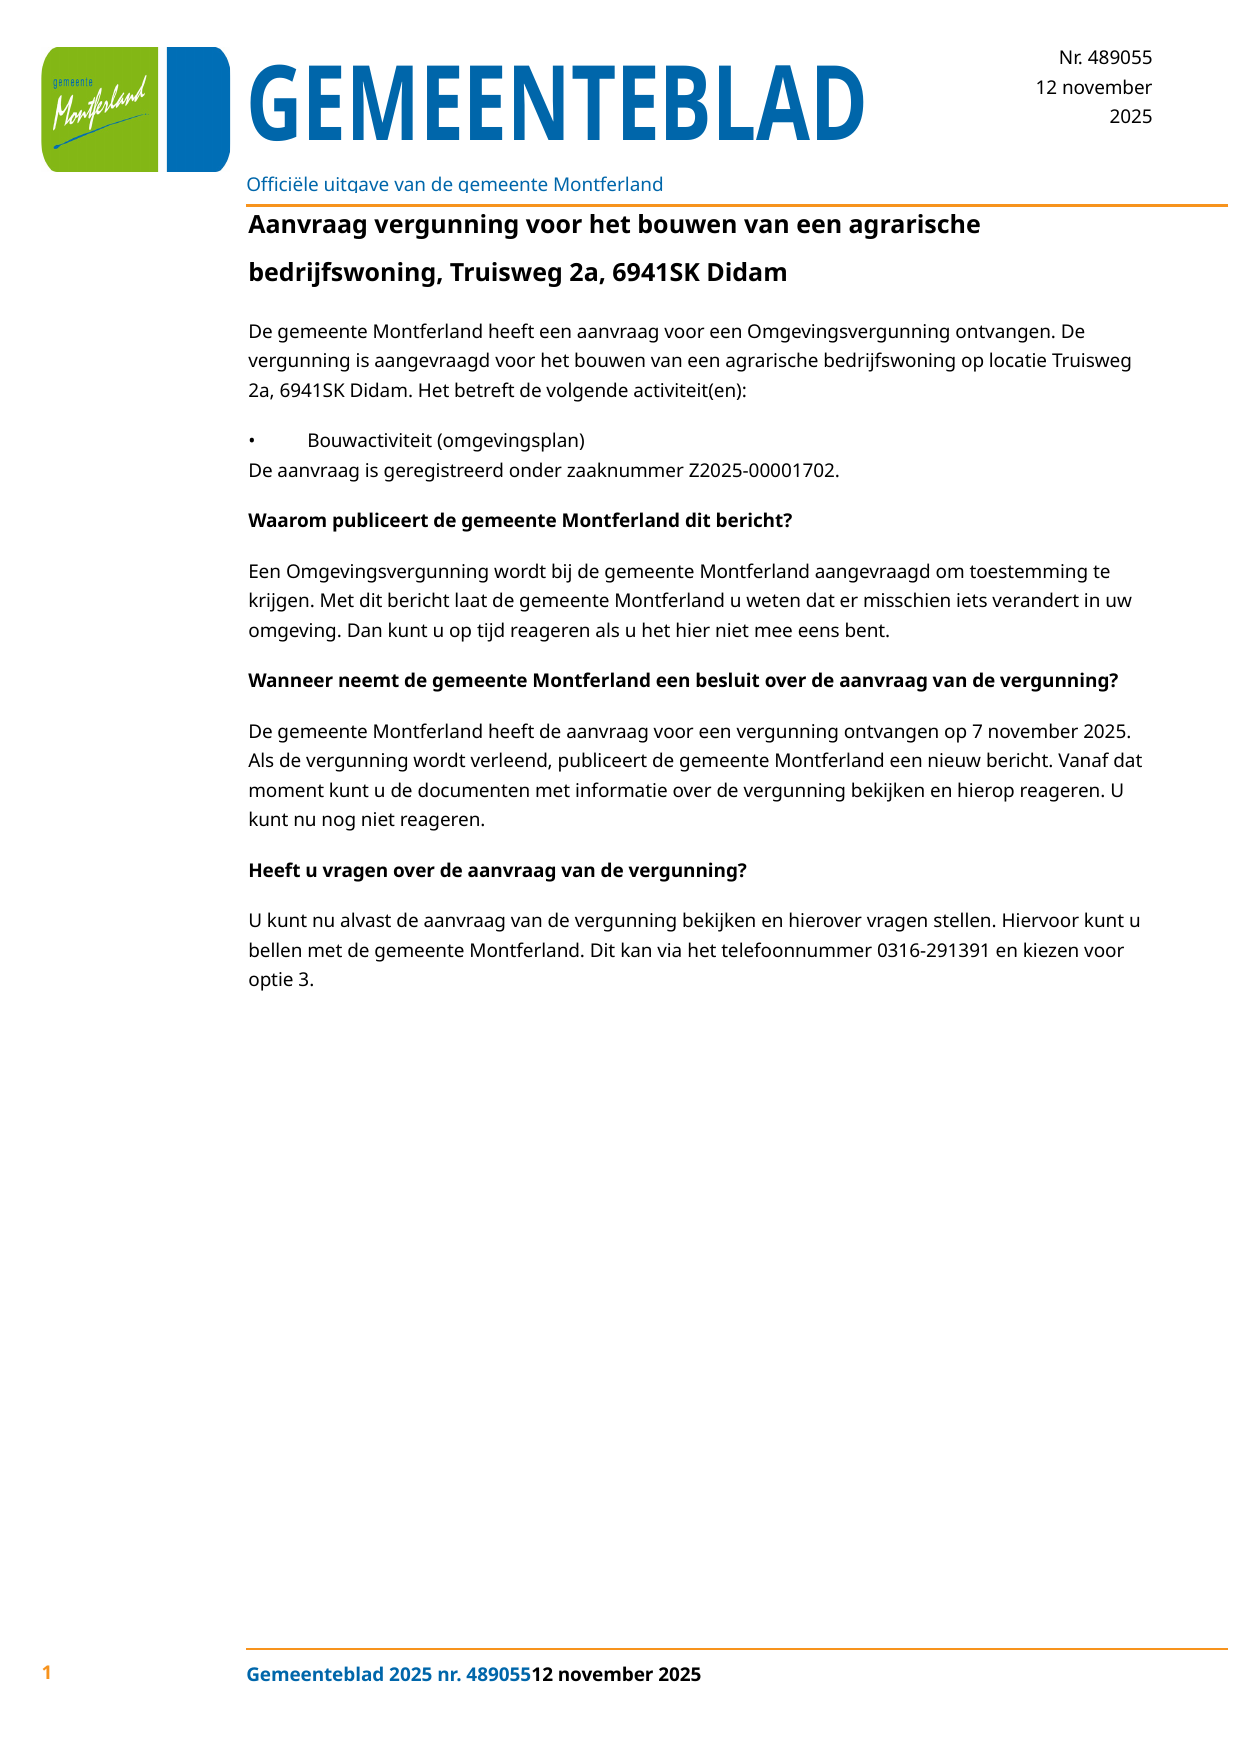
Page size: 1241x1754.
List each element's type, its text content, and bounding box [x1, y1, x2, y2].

text Een Omgevingsvergunning wordt bij de gemeente Montferland aangevraagd om toestemming te krijgen. Met dit bericht laat de gemeente Montferland u weten dat er misschien iets verandert in uw omgeving. Dan kunt u op tijd reageren als u het hier niet mee eens bent. [248, 558, 1152, 643]
text De aanvraag is geregistreerd onder zaaknummer Z2025-00001702. [248, 457, 1152, 483]
text De gemeente Montferland heeft de aanvraag voor een vergunning ontvangen op 7 november 2025. Als de vergunning wordt verleend, publiceert de gemeente Montferland een nieuw bericht. Vanaf dat moment kunt u de documenten met informatie over de vergunning bekijken en hierop reageren. U kunt nu nog niet reageren. [248, 718, 1152, 832]
text De gemeente Montferland heeft een aanvraag voor een Omgevingsvergunning ontvangen. De vergunning is aangevraagd voor het bouwen van een agrarische bedrijfswoning op locatie Truisweg 2a, 6941SK Didam. Het betreft de volgende activiteit(en): [248, 318, 1152, 403]
text Aanvraag vergunning voor het bouwen van een agrarische bedrijfswoning, Truisweg 2a, 6941SK Didam [248, 207, 1152, 288]
text U kunt nu alvast de aanvraag van de vergunning bekijken en hierover vragen stellen. Hiervoor kunt u bellen met de gemeente Montferland. Dit kan via het telefoonnummer 0316-291391 en kiezen voor optie 3. [248, 907, 1152, 992]
text Heeft u vragen over de aanvraag van de vergunning? [248, 857, 1152, 883]
picture [41, 47, 231, 172]
list Bouwactiviteit (omgevingsplan) [248, 427, 1152, 453]
text Wanneer neemt de gemeente Montferland een besluit over de aanvraag van de vergunning? [248, 667, 1152, 693]
text Waarom publiceert de gemeente Montferland dit bericht? [248, 507, 1152, 533]
